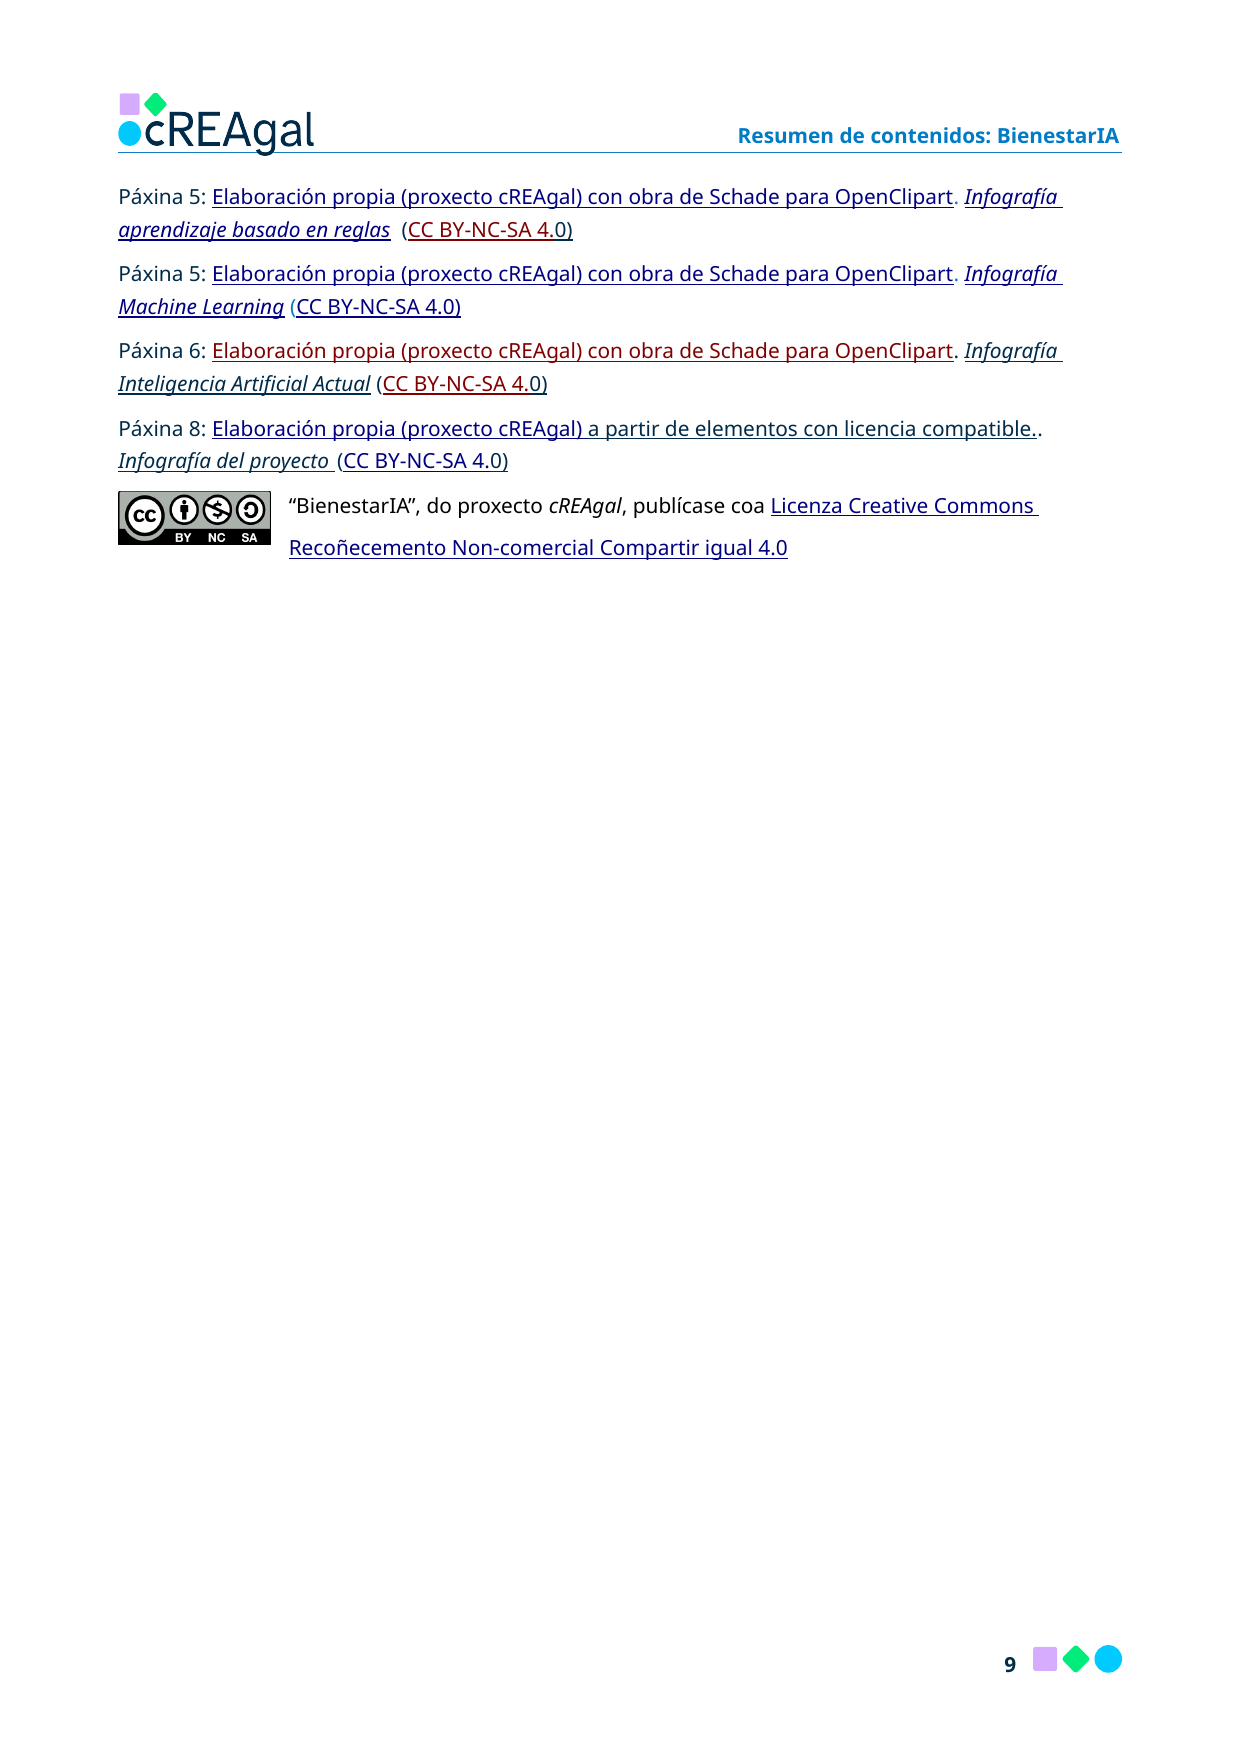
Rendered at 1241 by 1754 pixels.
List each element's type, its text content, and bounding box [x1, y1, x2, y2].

picture [118, 93, 314, 156]
text Páxina 5: Elaboración propia (proxecto cREAgal) con obra de Schade para OpenClipart. Infografía Machine Learning (CC BY-NC-SA 4.0) [118, 259, 1122, 321]
text Páxina 6: Elaboración propia (proxecto cREAgal) con obra de Schade para OpenClipart. Infografía Inteligencia Artificial Actual (CC BY-NC-SA 4.0) [118, 337, 1122, 398]
text Páxina 5: Elaboración propia (proxecto cREAgal) con obra de Schade para OpenClipart. Infografía aprendizaje basado en reglas (CC BY-NC-SA 4.0) [118, 182, 1122, 243]
text Páxina 8: Elaboración propia (proxecto cREAgal) a partir de elementos con licencia compatible.. Infografía del proyecto (CC BY-NC-SA 4.0) [118, 414, 1122, 475]
picture [118, 491, 271, 545]
text “BienestarIA”, do proxecto cREAgal, publícase coa Licenza Creative Commons Recoñecemento Non-comercial Compartir igual 4.0 [118, 491, 1122, 562]
